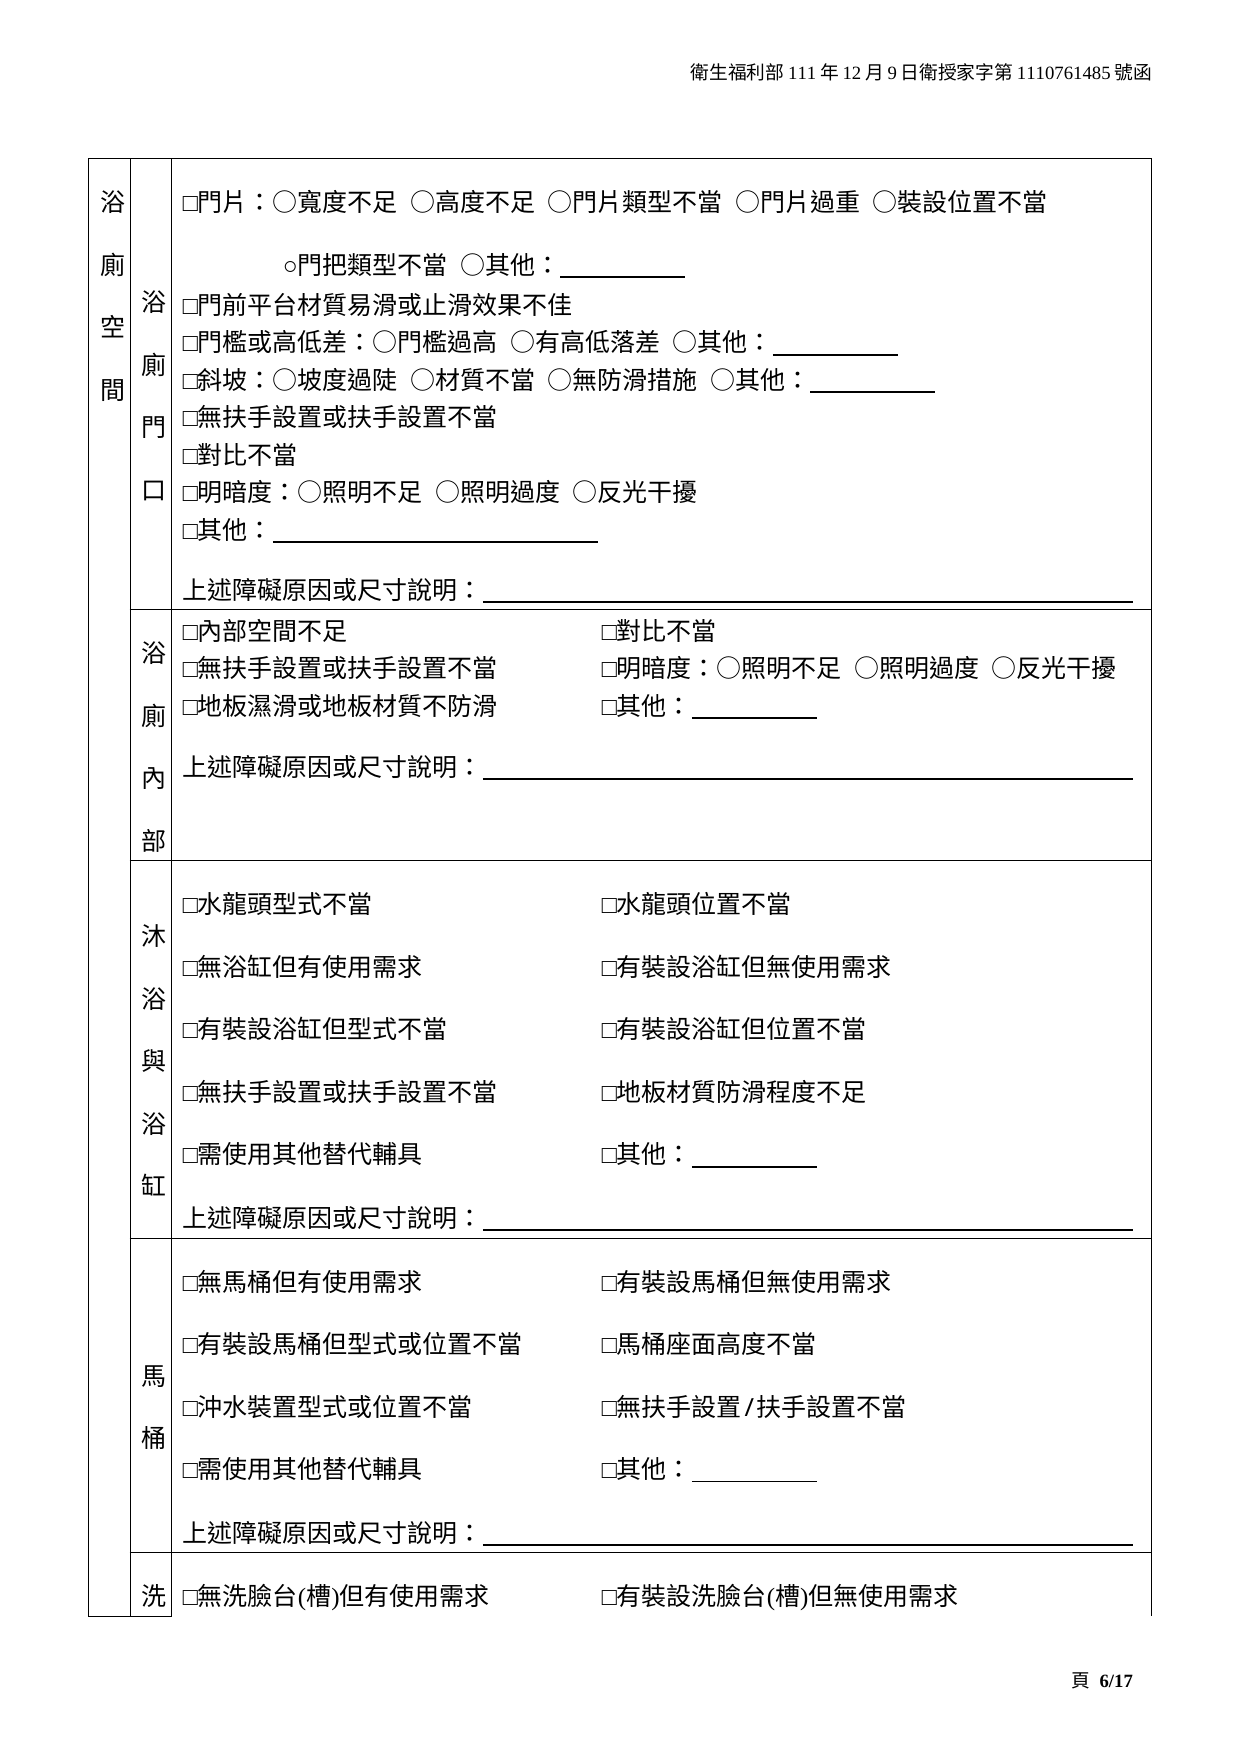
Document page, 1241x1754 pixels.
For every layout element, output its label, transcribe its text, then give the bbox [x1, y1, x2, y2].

table_cell □無馬桶但有使用需求 □有裝設馬桶但型式或位置不當 □沖水裝置型式或位置不當 □需使用其他替代輔具 [172, 1239, 590, 1488]
table_cell 上述障礙原因或尺寸說明： [172, 723, 1151, 860]
table_cell 洗 [131, 1553, 171, 1616]
table_cell 沐浴與浴缸 [131, 861, 171, 1237]
table_header □門片：○寬度不足 ○高度不足 ○門片類型不當 ○門片過重 ○裝設位置不當 ○門把類型不當 ○其他： □門前平台材質易滑或止滑效果不佳 □門檻或高低差：○門檻過高 ○有高低落差 ○其他： □斜坡：○坡度過陡 ○材質不當 ○無防滑措施 ○其他： □無扶手設置或扶手設置不當 □對比不當 □明暗度：○照明不足 ○照明過度 ○反光干擾 □其他： 上述障礙原因或尺寸說明： [172, 159, 1151, 609]
table_cell □對比不當 □明暗度：○照明不足 ○照明過度 ○反光干擾 □其他： [590, 610, 1151, 723]
table_cell □內部空間不足 □無扶手設置或扶手設置不當 □地板濕滑或地板材質不防滑 [172, 610, 590, 723]
table_cell □水龍頭位置不當 □有裝設浴缸但無使用需求 □有裝設浴缸但位置不當 □地板材質防滑程度不足 □其他： [590, 861, 1151, 1174]
table_cell 浴廁內部 [131, 610, 171, 860]
table_header 浴廁門口 [131, 159, 171, 609]
table_header 浴廁空間 [89, 159, 130, 1616]
table_cell □有裝設洗臉台(槽)但無使用需求 [590, 1553, 1151, 1616]
table_cell □有裝設馬桶但無使用需求 □馬桶座面高度不當 □無扶手設置/扶手設置不當 □其他： [590, 1239, 1151, 1488]
table_cell 馬桶 [131, 1239, 171, 1552]
table_cell □水龍頭型式不當 □無浴缸但有使用需求 □有裝設浴缸但型式不當 □無扶手設置或扶手設置不當 □需使用其他替代輔具 [172, 861, 590, 1174]
table_cell 上述障礙原因或尺寸說明： [172, 1489, 1151, 1552]
table_cell □無洗臉台(槽)但有使用需求 [172, 1553, 590, 1616]
table_cell 上述障礙原因或尺寸說明： [172, 1174, 1151, 1237]
